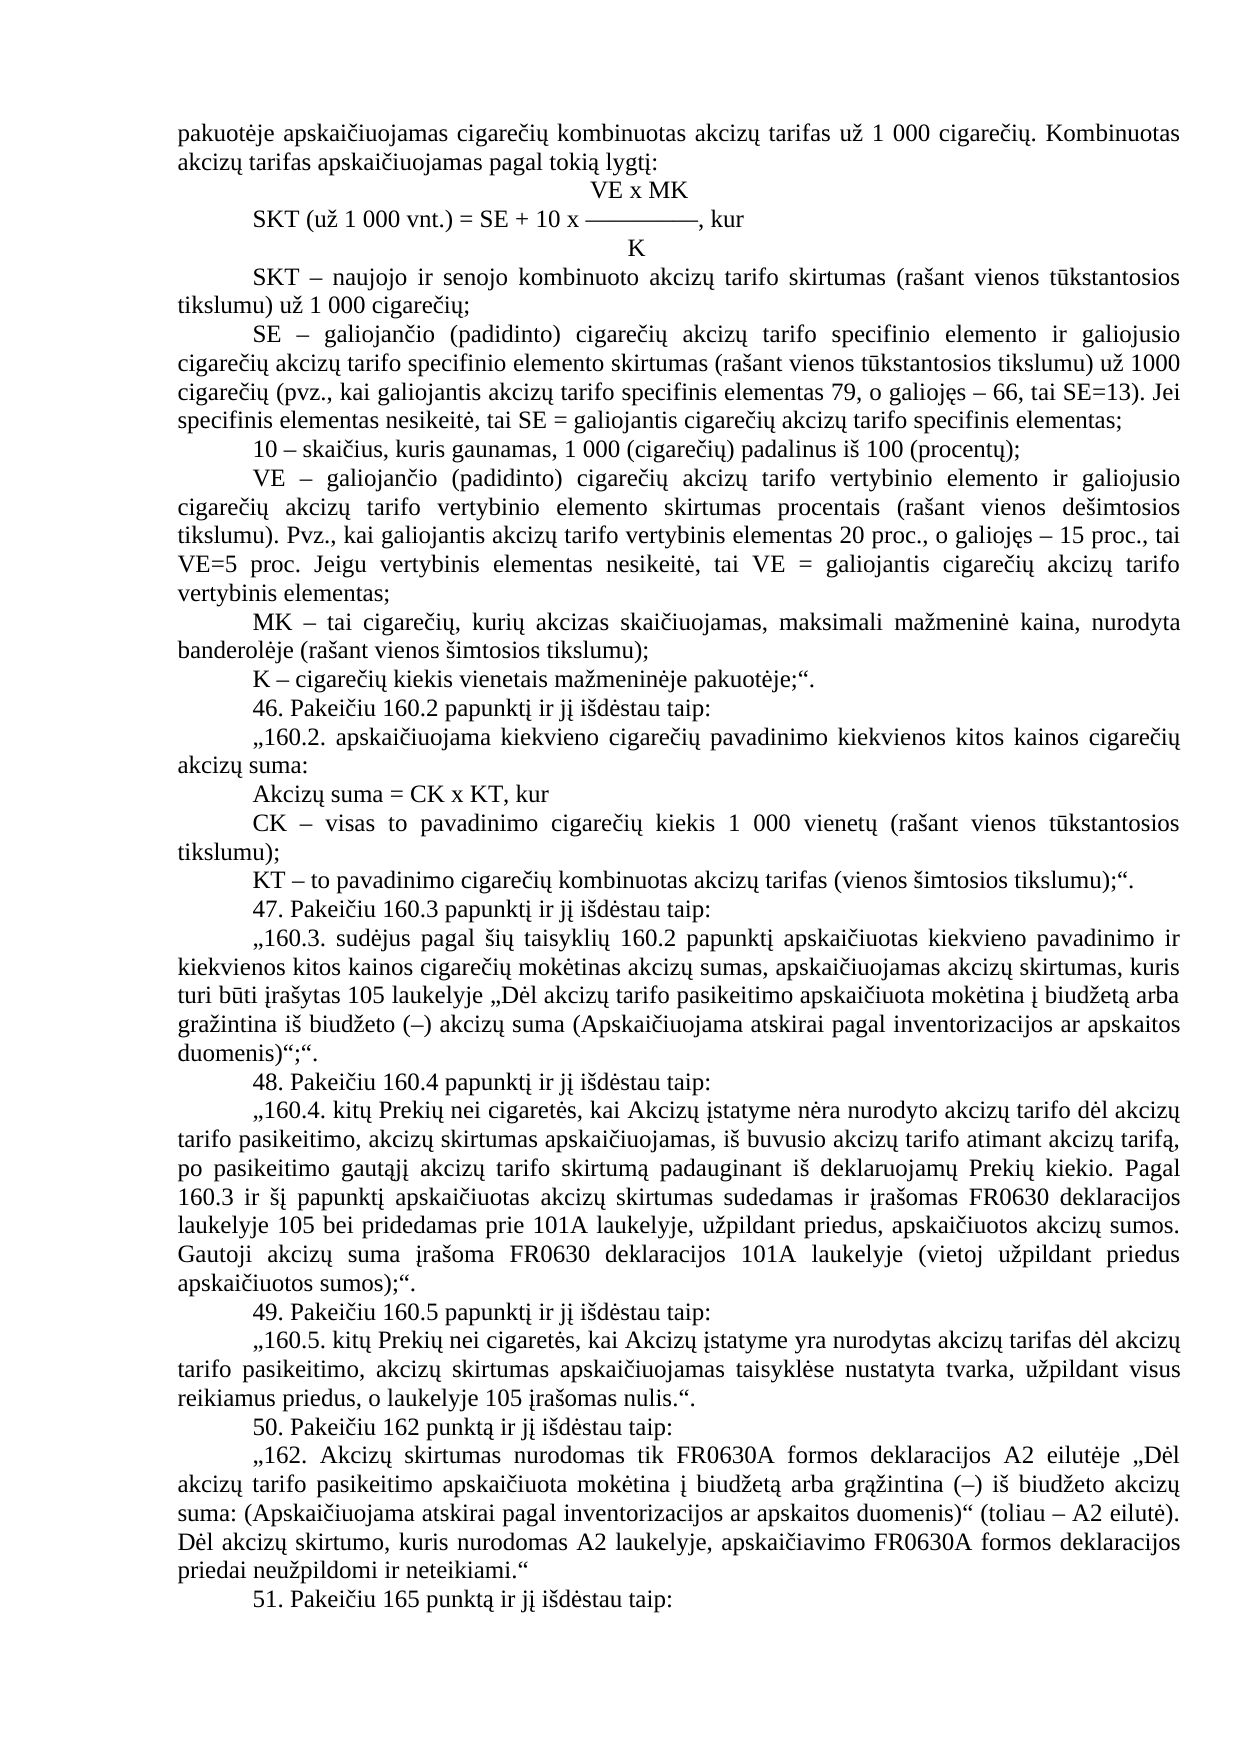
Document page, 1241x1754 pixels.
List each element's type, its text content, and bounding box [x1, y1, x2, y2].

text 50. Pakeičiu 162 punktą ir jį išdėstau taip: [177, 1412, 1181, 1441]
text SE – galiojančio (padidinto) cigarečių akcizų tarifo specifinio elemento ir galiojusio cigarečių akcizų tarifo specifinio elemento skirtumas (rašant vienos tūkstantosios tikslumu) už 1000 cigarečių (pvz., kai galiojantis akcizų tarifo specifinis elementas 79, o galiojęs – 66, tai SE=13). Jei specifinis elementas nesikeitė, tai SE = galiojantis cigarečių akcizų tarifo specifinis elementas; [177, 319, 1181, 434]
text 46. Pakeičiu 160.2 papunktį ir jį išdėstau taip: [177, 693, 1181, 722]
text „160.3. sudėjus pagal šių taisyklių 160.2 papunktį apskaičiuotas kiekvieno pavadinimo ir kiekvienos kitos kainos cigarečių mokėtinas akcizų sumas, apskaičiuojamas akcizų skirtumas, kuris turi būti įrašytas 105 laukelyje „Dėl akcizų tarifo pasikeitimo apskaičiuota mokėtina į biudžetą arba gražintina iš biudžeto (–) akcizų suma (Apskaičiuojama atskirai pagal inventorizacijos ar apskaitos duomenis)“;“. [177, 923, 1181, 1067]
text „160.4. kitų Prekių nei cigaretės, kai Akcizų įstatyme nėra nurodyto akcizų tarifo dėl akcizų tarifo pasikeitimo, akcizų skirtumas apskaičiuojamas, iš buvusio akcizų tarifo atimant akcizų tarifą, po pasikeitimo gautąjį akcizų tarifo skirtumą padauginant iš deklaruojamų Prekių kiekio. Pagal 160.3 ir šį papunktį apskaičiuotas akcizų skirtumas sudedamas ir įrašomas FR0630 deklaracijos laukelyje 105 bei pridedamas prie 101A laukelyje, užpildant priedus, apskaičiuotos akcizų sumos. Gautoji akcizų suma įrašoma FR0630 deklaracijos 101A laukelyje (vietoj užpildant priedus apskaičiuotos sumos);“. [177, 1096, 1181, 1297]
text K [177, 233, 1181, 262]
text SKT – naujojo ir senojo kombinuoto akcizų tarifo skirtumas (rašant vienos tūkstantosios tikslumu) už 1 000 cigarečių; [177, 262, 1181, 319]
text 49. Pakeičiu 160.5 papunktį ir jį išdėstau taip: [177, 1297, 1181, 1326]
text 47. Pakeičiu 160.3 papunktį ir jį išdėstau taip: [177, 894, 1181, 923]
text K – cigarečių kiekis vienetais mažmeninėje pakuotėje;“. [177, 664, 1181, 693]
text „160.5. kitų Prekių nei cigaretės, kai Akcizų įstatyme yra nurodytas akcizų tarifas dėl akcizų tarifo pasikeitimo, akcizų skirtumas apskaičiuojamas taisyklėse nustatyta tvarka, užpildant visus reikiamus priedus, o laukelyje 105 įrašomas nulis.“. [177, 1326, 1181, 1412]
text SKT (už 1 000 vnt.) = SE + 10 x ———–––, kur [177, 204, 1181, 233]
text „162. Akcizų skirtumas nurodomas tik FR0630A formos deklaracijos A2 eilutėje „Dėl akcizų tarifo pasikeitimo apskaičiuota mokėtina į biudžetą arba grąžintina (–) iš biudžeto akcizų suma: (Apskaičiuojama atskirai pagal inventorizacijos ar apskaitos duomenis)“ (toliau – A2 eilutė). Dėl akcizų skirtumo, kuris nurodomas A2 laukelyje, apskaičiavimo FR0630A formos deklaracijos priedai neužpildomi ir neteikiami.“ [177, 1441, 1181, 1584]
text Akcizų suma = CK x KT, kur [177, 779, 1181, 808]
text VE x MK [177, 176, 1181, 204]
text VE – galiojančio (padidinto) cigarečių akcizų tarifo vertybinio elemento ir galiojusio cigarečių akcizų tarifo vertybinio elemento skirtumas procentais (rašant vienos dešimtosios tikslumu). Pvz., kai galiojantis akcizų tarifo vertybinis elementas 20 proc., o galiojęs – 15 proc., tai VE=5 proc. Jeigu vertybinis elementas nesikeitė, tai VE = galiojantis cigarečių akcizų tarifo vertybinis elementas; [177, 463, 1181, 607]
text pakuotėje apskaičiuojamas cigarečių kombinuotas akcizų tarifas už 1 000 cigarečių. Kombinuotas akcizų tarifas apskaičiuojamas pagal tokią lygtį: [177, 118, 1181, 176]
text 10 – skaičius, kuris gaunamas, 1 000 (cigarečių) padalinus iš 100 (procentų); [177, 434, 1181, 463]
text CK – visas to pavadinimo cigarečių kiekis 1 000 vienetų (rašant vienos tūkstantosios tikslumu); [177, 808, 1181, 866]
text „160.2. apskaičiuojama kiekvieno cigarečių pavadinimo kiekvienos kitos kainos cigarečių akcizų suma: [177, 722, 1181, 779]
text MK – tai cigarečių, kurių akcizas skaičiuojamas, maksimali mažmeninė kaina, nurodyta banderolėje (rašant vienos šimtosios tikslumu); [177, 607, 1181, 664]
text 48. Pakeičiu 160.4 papunktį ir jį išdėstau taip: [177, 1067, 1181, 1096]
text KT – to pavadinimo cigarečių kombinuotas akcizų tarifas (vienos šimtosios tikslumu);“. [177, 866, 1181, 894]
text 51. Pakeičiu 165 punktą ir jį išdėstau taip: [177, 1584, 1181, 1613]
